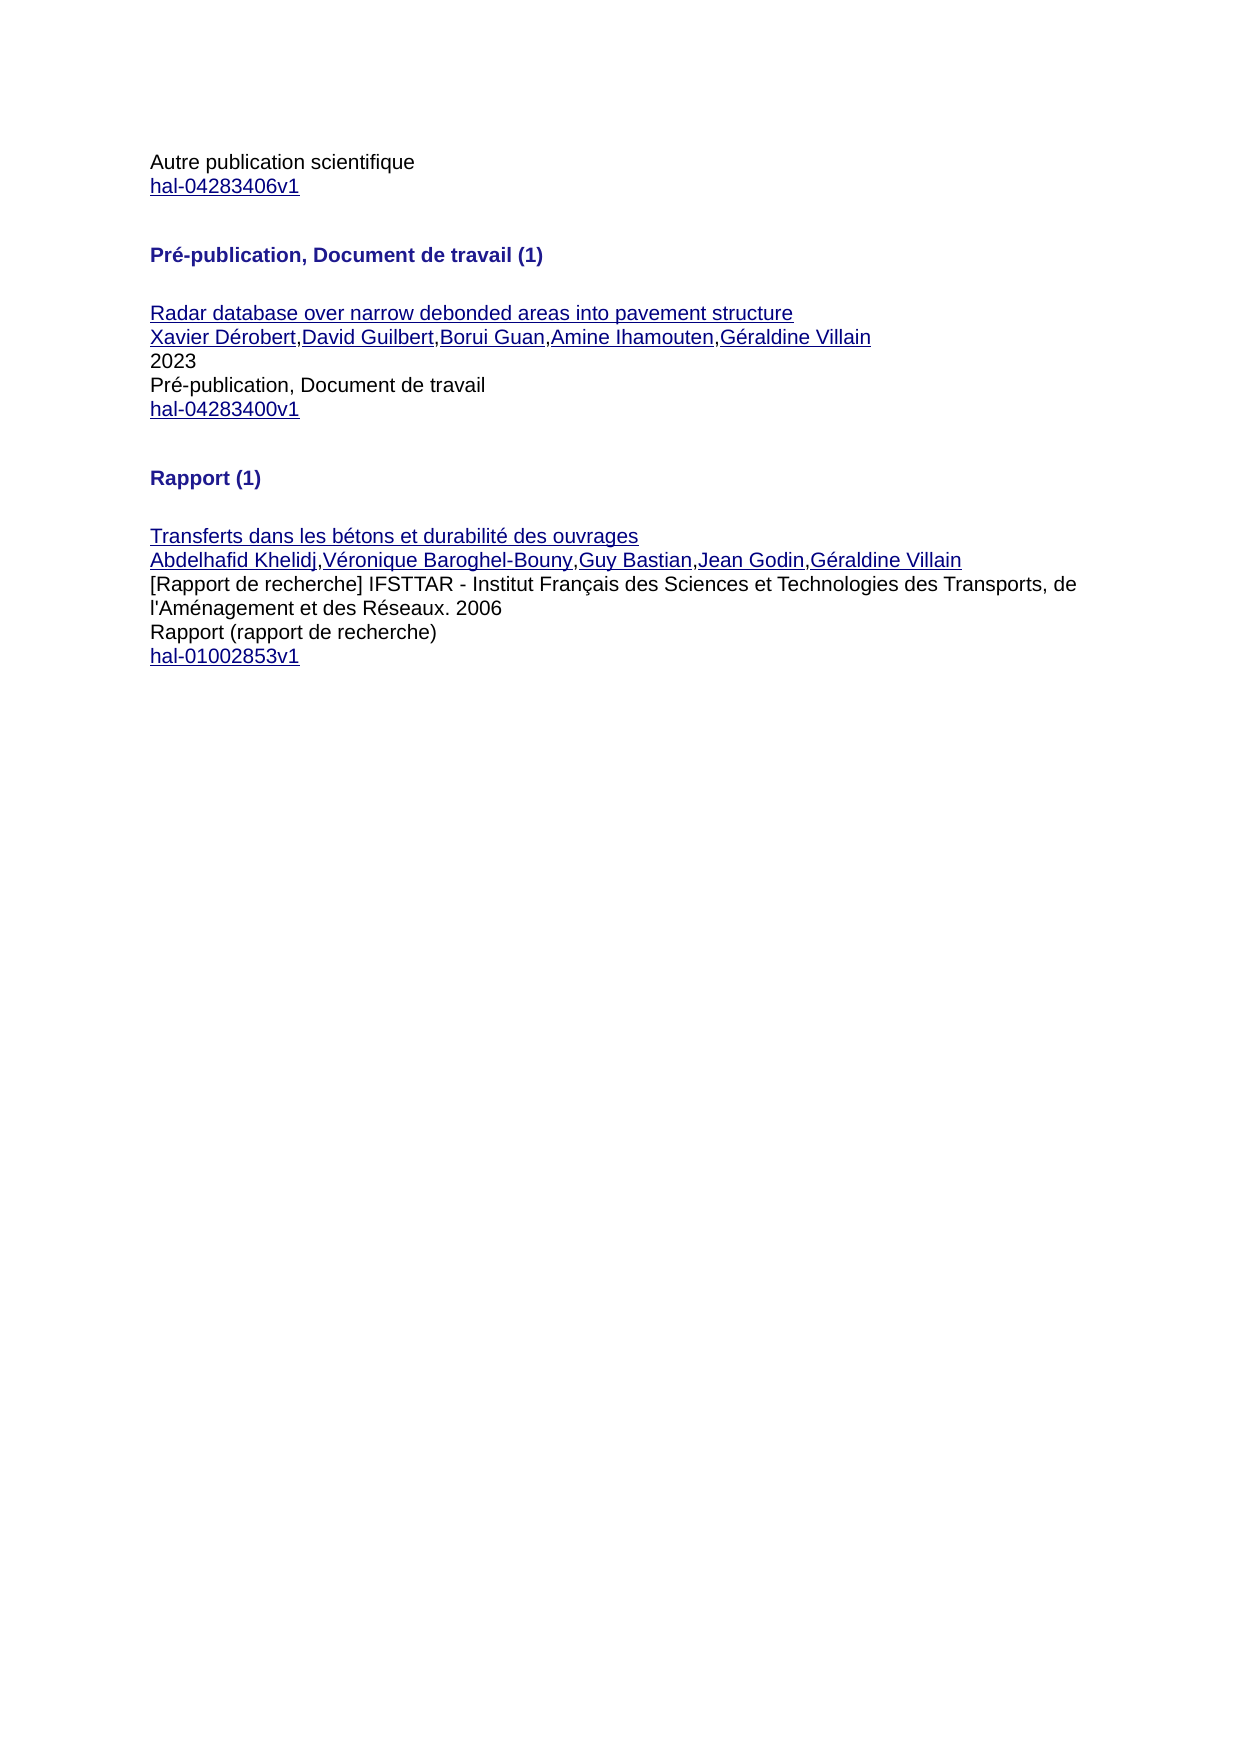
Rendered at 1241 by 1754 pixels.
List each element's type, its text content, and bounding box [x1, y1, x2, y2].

table_header Complex dielectric permittivity database of porous limestone (tuffeau) Xavier Dérobert,David Guilbert,Borui Guan,Amine Ihamouten,Géraldine Villain 2020 Autre publication scientifique hal-04283406v1 [150, 150, 1090, 198]
table_header Transferts dans les bétons et durabilité des ouvrages Abdelhafid Khelidj,Véronique Baroghel-Bouny,Guy Bastian,Jean Godin,Géraldine Villain [Rapport de recherche] IFSTTAR - Institut Français des Sciences et Technologies des Transports, de l'Aménagement et des Réseaux. 2006 Rapport (rapport de recherche) hal-01002853v1 [150, 524, 1090, 668]
subtitle Pré-publication, Document de travail (1) [150, 243, 1090, 267]
subtitle Rapport (1) [150, 466, 1090, 489]
table_header Radar database over narrow debonded areas into pavement structure Xavier Dérobert,David Guilbert,Borui Guan,Amine Ihamouten,Géraldine Villain 2023 Pré-publication, Document de travail hal-04283400v1 [150, 301, 1090, 421]
